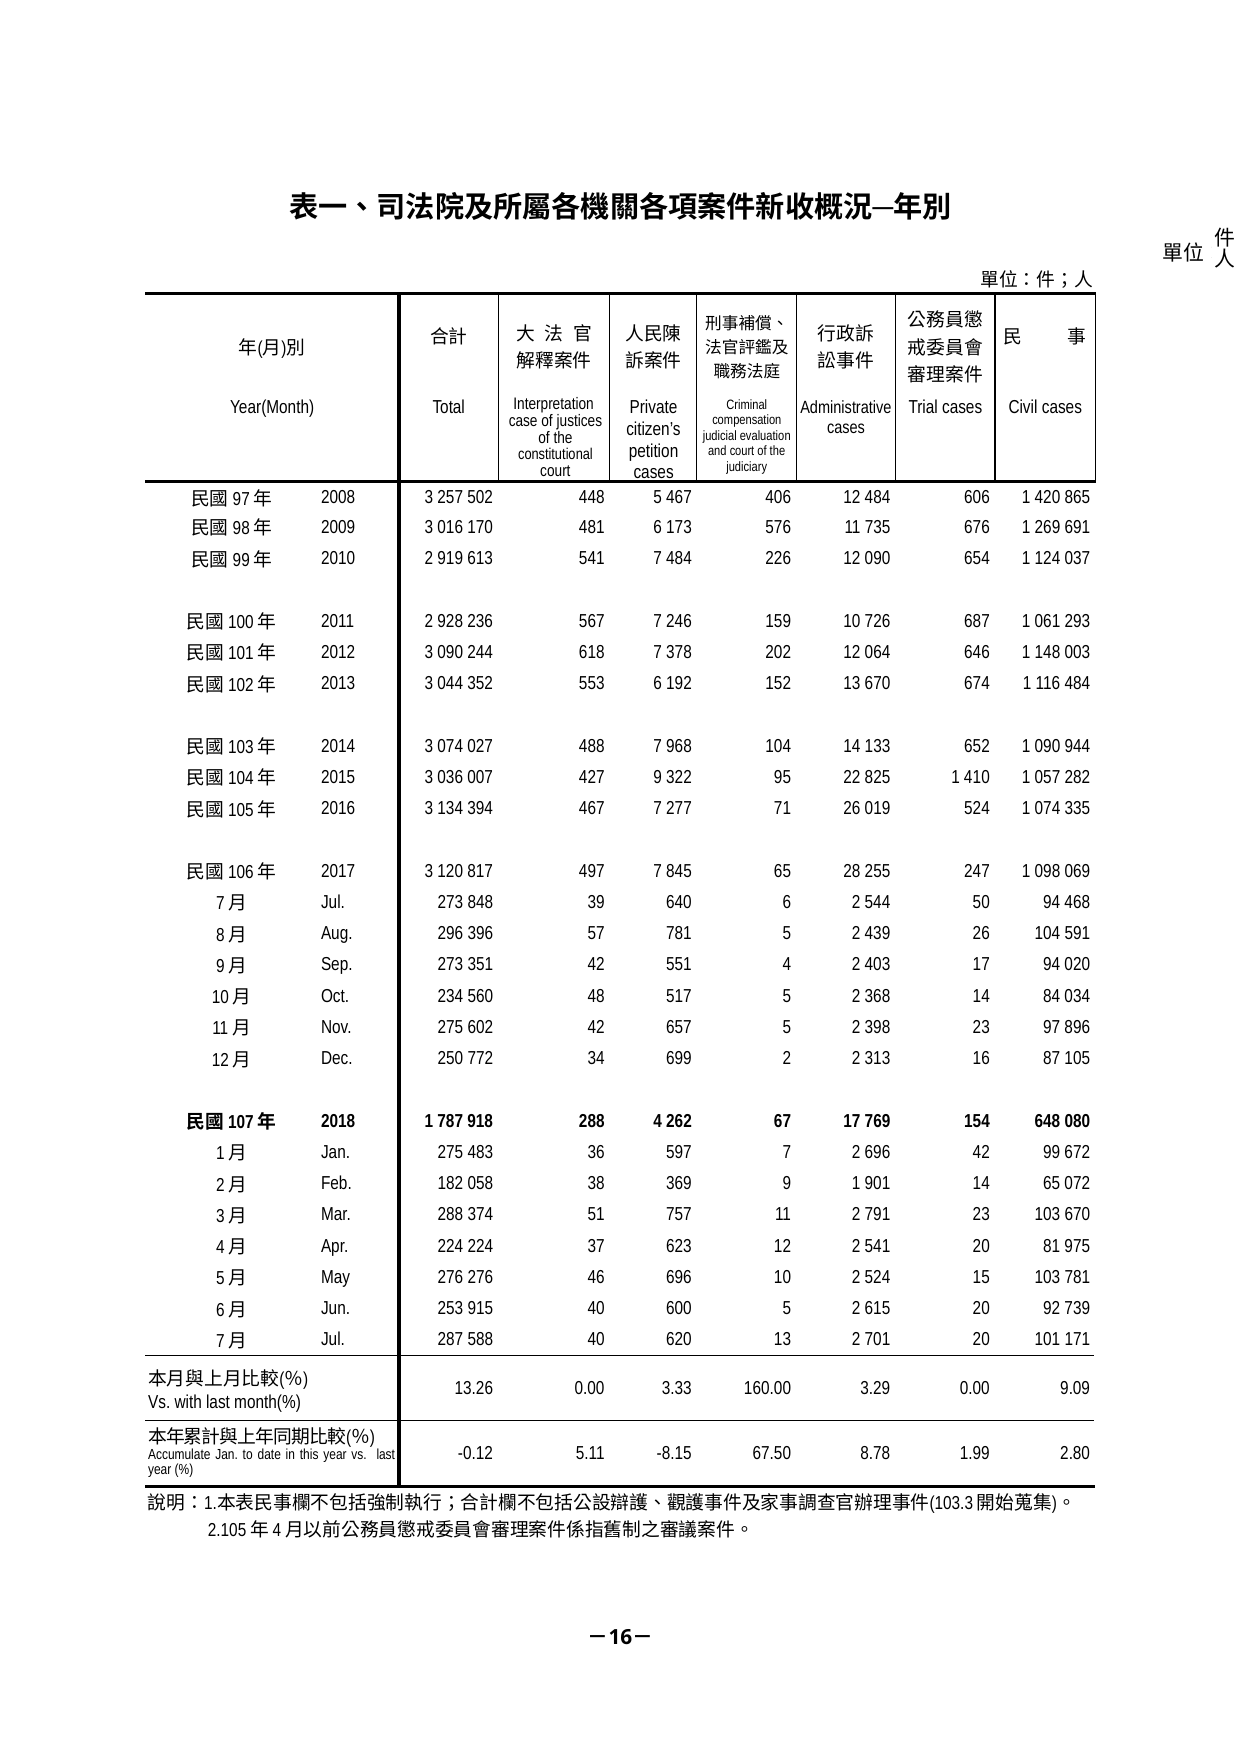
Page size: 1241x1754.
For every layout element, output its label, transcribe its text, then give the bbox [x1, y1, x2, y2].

table_cell 5 [697, 1292, 796, 1323]
table_cell 2.80 [995, 1420, 1095, 1485]
table_cell 22 825 [796, 761, 896, 792]
table_cell Oct. [318, 980, 397, 1011]
table_cell 103 670 [995, 1199, 1095, 1230]
table_cell 12 484 [796, 483, 896, 511]
table_cell [318, 699, 397, 730]
table_cell 23 [896, 1199, 995, 1230]
table_cell 273 351 [401, 949, 498, 980]
table_cell 4 [697, 949, 796, 980]
table_cell 3.33 [610, 1356, 697, 1420]
table_cell 46 [498, 1261, 610, 1292]
table_cell 8.78 [796, 1421, 896, 1485]
table_cell 2015 [318, 761, 397, 792]
table_cell 3 120 817 [401, 855, 498, 886]
table_cell [796, 824, 896, 855]
table_cell 2017 [318, 855, 397, 886]
table_cell 94 468 [995, 886, 1095, 917]
table_cell 20 [896, 1324, 995, 1355]
table_cell 623 [610, 1230, 697, 1261]
table_cell 1 116 484 [995, 667, 1095, 698]
table_cell 296 396 [401, 917, 498, 948]
table_cell 38 [498, 1167, 610, 1198]
table_cell 2016 [318, 792, 397, 823]
table_cell 1 090 944 [995, 730, 1095, 761]
table_cell [145, 699, 318, 730]
table_cell 654 [896, 542, 995, 573]
table_cell 524 [896, 792, 995, 823]
table_cell 39 [498, 886, 610, 917]
table_cell Dec. [318, 1042, 397, 1073]
text 單位： [1162, 237, 1212, 262]
table_cell [610, 1074, 697, 1105]
table_cell [896, 574, 995, 605]
table_cell 4月 [145, 1230, 318, 1261]
table_cell 674 [896, 667, 995, 698]
table_cell 5 [697, 980, 796, 1011]
table_cell 652 [896, 730, 995, 761]
table_cell 8月 [145, 917, 318, 948]
text 件人 [1212, 227, 1240, 270]
table_cell 42 [896, 1136, 995, 1167]
table_cell 34 [498, 1042, 610, 1073]
table_cell Total [401, 396, 498, 480]
table_cell 7 277 [610, 792, 697, 823]
table_cell 12 090 [796, 542, 896, 573]
table_cell 1 074 335 [995, 792, 1095, 823]
table_cell 6 [697, 886, 796, 917]
table_cell 553 [498, 667, 610, 698]
table_header 行政訴 訟事件 [797, 295, 895, 396]
table_cell [610, 574, 697, 605]
table_cell 5月 [145, 1261, 318, 1292]
table_cell 本月與上月比較(％) Vs. with last month(%) [145, 1356, 397, 1420]
table_cell 1月 [145, 1136, 318, 1167]
table_cell 3 074 027 [401, 730, 498, 761]
table_cell -8.15 [610, 1421, 697, 1485]
table_cell 646 [896, 636, 995, 667]
table_header 年(月)別 [145, 295, 397, 396]
table_cell 13.26 [401, 1356, 498, 1420]
table_cell 48 [498, 980, 610, 1011]
table_cell 65 072 [995, 1167, 1095, 1198]
table_cell 0.00 [498, 1356, 610, 1420]
table_cell [796, 1074, 896, 1105]
table_cell 7 845 [610, 855, 697, 886]
table_cell 2012 [318, 636, 397, 667]
table_cell [498, 699, 610, 730]
table_cell 640 [610, 886, 697, 917]
table_cell 488 [498, 730, 610, 761]
table_cell [145, 1074, 318, 1105]
table_cell 3.29 [796, 1356, 896, 1420]
table_cell 2013 [318, 667, 397, 698]
table_cell 2 398 [796, 1011, 896, 1042]
table_cell 1 787 918 [401, 1105, 498, 1136]
table_cell 253 915 [401, 1292, 498, 1323]
table_cell 民國103年 [145, 730, 318, 761]
text 說明：1.本表民事欄不包括強制執行；合計欄不包括公設辯護、觀護事件及家事調查官辦理事件(103.3開始蒐集)。 [148, 1488, 1092, 1515]
table_cell 101 171 [995, 1324, 1095, 1355]
table_cell 597 [610, 1136, 697, 1167]
table_cell 1 148 003 [995, 636, 1095, 667]
table_cell 民國 97年 [145, 483, 318, 511]
table_cell 57 [498, 917, 610, 948]
table_cell 287 588 [401, 1324, 498, 1355]
table_cell 97 896 [995, 1011, 1095, 1042]
table_cell 369 [610, 1167, 697, 1198]
table_cell Interpretation case of justices of the constitutional court [499, 396, 609, 480]
table_cell Jul. [318, 1324, 397, 1355]
table_cell 781 [610, 917, 697, 948]
table_cell 406 [697, 483, 796, 511]
table_cell 26 [896, 917, 995, 948]
table_cell 17 769 [796, 1105, 896, 1136]
table_cell 2009 [318, 511, 397, 542]
table_cell 28 255 [796, 855, 896, 886]
table_cell 288 [498, 1105, 610, 1136]
table_cell -0.12 [401, 1421, 498, 1485]
table_cell 687 [896, 605, 995, 636]
table_cell 3 016 170 [401, 511, 498, 542]
table_cell 250 772 [401, 1042, 498, 1073]
table_cell 3 257 502 [401, 483, 498, 511]
table_cell 2 544 [796, 886, 896, 917]
table_cell 3 036 007 [401, 761, 498, 792]
table_cell [401, 1074, 498, 1105]
table_cell 2014 [318, 730, 397, 761]
table_cell [697, 574, 796, 605]
table_cell 10月 [145, 980, 318, 1011]
table_cell Criminal compensation judicial evaluation and court of the judiciary [697, 396, 796, 480]
table_cell 5 467 [610, 483, 697, 511]
table_cell 13 670 [796, 667, 896, 698]
table_cell 551 [610, 949, 697, 980]
table_cell [896, 699, 995, 730]
table_cell 1.99 [896, 1421, 995, 1485]
table_cell [896, 824, 995, 855]
table_cell 0.00 [896, 1356, 995, 1420]
table_cell 15 [896, 1261, 995, 1292]
table_cell 160.00 [697, 1356, 796, 1420]
table_cell Jul. [318, 886, 397, 917]
table_cell 81 975 [995, 1230, 1095, 1261]
table_cell 648 080 [995, 1105, 1095, 1136]
table_cell 104 [697, 730, 796, 761]
table_cell 14 [896, 1167, 995, 1198]
table_cell [145, 574, 318, 605]
table_cell 12月 [145, 1042, 318, 1073]
table_cell 6 192 [610, 667, 697, 698]
table_cell 10 726 [796, 605, 896, 636]
table_cell 103 781 [995, 1261, 1095, 1292]
table_cell 65 [697, 855, 796, 886]
table_cell 71 [697, 792, 796, 823]
table_cell 9月 [145, 949, 318, 980]
table_cell 2018 [318, 1105, 397, 1136]
table_header 公務員懲戒委員會 審理案件 [896, 295, 994, 396]
table_cell 84 034 [995, 980, 1095, 1011]
table_cell 16 [896, 1042, 995, 1073]
table_cell 11 [697, 1199, 796, 1230]
table_cell 2 313 [796, 1042, 896, 1073]
table_cell [610, 824, 697, 855]
table_cell 202 [697, 636, 796, 667]
table_cell 民國 99年 [145, 542, 318, 573]
table_cell 1 269 691 [995, 511, 1095, 542]
table_cell Feb. [318, 1167, 397, 1198]
table_cell 1 124 037 [995, 542, 1095, 573]
table_cell 2 791 [796, 1199, 896, 1230]
table_cell 9.09 [995, 1355, 1095, 1420]
table_cell [145, 824, 318, 855]
table_cell 2月 [145, 1167, 318, 1198]
table_cell 152 [697, 667, 796, 698]
table_cell [401, 699, 498, 730]
table_cell 民國101年 [145, 636, 318, 667]
table_cell [401, 824, 498, 855]
table_cell 51 [498, 1199, 610, 1230]
table_cell Mar. [318, 1199, 397, 1230]
table_cell Jun. [318, 1292, 397, 1323]
table_cell 600 [610, 1292, 697, 1323]
table_cell Year(Month) [145, 396, 397, 480]
text 2.105年4月以前公務員懲戒委員會審理案件係指舊制之審議案件。 [148, 1515, 1092, 1542]
table_cell 7 246 [610, 605, 697, 636]
table_cell 14 [896, 980, 995, 1011]
table_cell [498, 1074, 610, 1105]
table_cell 696 [610, 1261, 697, 1292]
table_cell [610, 699, 697, 730]
text 表一、司法院及所屬各機關各項案件新收概況─年別 [148, 183, 1092, 225]
table_cell 民國105年 [145, 792, 318, 823]
table_cell 民國104年 [145, 761, 318, 792]
table_cell 2 541 [796, 1230, 896, 1261]
table_cell 676 [896, 511, 995, 542]
table_cell 1 057 282 [995, 761, 1095, 792]
table_cell 2 524 [796, 1261, 896, 1292]
table_cell 民國107年 [145, 1105, 318, 1136]
table_cell 1 098 069 [995, 855, 1095, 886]
table_cell 5.11 [498, 1421, 610, 1485]
table_cell 17 [896, 949, 995, 980]
table_cell 699 [610, 1042, 697, 1073]
table_header 民事 [996, 295, 1095, 396]
table_cell [498, 574, 610, 605]
table_cell 2010 [318, 542, 397, 573]
table_cell 7 484 [610, 542, 697, 573]
table_cell 3月 [145, 1199, 318, 1230]
table_cell 11月 [145, 1011, 318, 1042]
table_cell [697, 699, 796, 730]
table_cell 6月 [145, 1292, 318, 1323]
table_cell [318, 574, 397, 605]
table_cell 民國102年 [145, 667, 318, 698]
table_cell 224 224 [401, 1230, 498, 1261]
table_cell 2 696 [796, 1136, 896, 1167]
table_cell 民國 98年 [145, 511, 318, 542]
table_cell 182 058 [401, 1167, 498, 1198]
table_cell 42 [498, 949, 610, 980]
table_cell 247 [896, 855, 995, 886]
table_cell 448 [498, 483, 610, 511]
table_cell [697, 1074, 796, 1105]
table_cell 99 672 [995, 1136, 1095, 1167]
table_cell 1 410 [896, 761, 995, 792]
table_cell 3 090 244 [401, 636, 498, 667]
table_cell 67 [697, 1105, 796, 1136]
table_cell 159 [697, 605, 796, 636]
table_cell 2 [697, 1042, 796, 1073]
table_cell 95 [697, 761, 796, 792]
table_cell 657 [610, 1011, 697, 1042]
table_cell 467 [498, 792, 610, 823]
table_cell 26 019 [796, 792, 896, 823]
table_cell 50 [896, 886, 995, 917]
table_cell Nov. [318, 1011, 397, 1042]
table_cell 7 378 [610, 636, 697, 667]
table_cell 5 [697, 917, 796, 948]
table_cell Civil cases [996, 396, 1095, 480]
table_cell 10 [697, 1261, 796, 1292]
table_cell 2 403 [796, 949, 896, 980]
table_cell 275 602 [401, 1011, 498, 1042]
table_cell [318, 1074, 397, 1105]
table_cell 606 [896, 483, 995, 511]
table_cell 36 [498, 1136, 610, 1167]
table_cell 92 739 [995, 1292, 1095, 1323]
table_cell 23 [896, 1011, 995, 1042]
table_cell Apr. [318, 1230, 397, 1261]
table_header 大法官 解釋案件 [499, 295, 609, 396]
table_cell [995, 699, 1095, 730]
table_cell 1 901 [796, 1167, 896, 1198]
table_cell 37 [498, 1230, 610, 1261]
table_cell [896, 1074, 995, 1105]
table_cell 5 [697, 1011, 796, 1042]
table_cell [995, 574, 1095, 605]
table_cell 2 919 613 [401, 542, 498, 573]
table_cell 20 [896, 1230, 995, 1261]
table_cell 40 [498, 1292, 610, 1323]
table_cell 14 133 [796, 730, 896, 761]
table_cell 273 848 [401, 886, 498, 917]
table_cell 民國106年 [145, 855, 318, 886]
table_cell 2011 [318, 605, 397, 636]
table_cell [401, 574, 498, 605]
table_cell 567 [498, 605, 610, 636]
table_cell 2 368 [796, 980, 896, 1011]
table_cell 517 [610, 980, 697, 1011]
table_cell 275 483 [401, 1136, 498, 1167]
table_cell 104 591 [995, 917, 1095, 948]
table_cell 2 615 [796, 1292, 896, 1323]
table_cell 1 061 293 [995, 605, 1095, 636]
table_cell 618 [498, 636, 610, 667]
table_cell [318, 824, 397, 855]
table_cell Private citizen’s petition cases [610, 396, 696, 480]
table_cell 2 701 [796, 1324, 896, 1355]
table_cell 2 439 [796, 917, 896, 948]
table_cell 11 735 [796, 511, 896, 542]
table_cell 7 968 [610, 730, 697, 761]
table_cell 541 [498, 542, 610, 573]
text 單位：件；人 [148, 265, 1092, 292]
table_cell [796, 574, 896, 605]
table_cell [796, 699, 896, 730]
table_cell 9 [697, 1167, 796, 1198]
table_header 刑事補償、 法官評鑑及 職務法庭 [697, 295, 796, 396]
table_cell May [318, 1261, 397, 1292]
table_cell [995, 824, 1095, 855]
table_cell 20 [896, 1292, 995, 1323]
table_cell 3 134 394 [401, 792, 498, 823]
table_cell 7 [697, 1136, 796, 1167]
table_cell 94 020 [995, 949, 1095, 980]
table_cell 12 [697, 1230, 796, 1261]
table_cell 2008 [318, 483, 397, 511]
table_header 人民陳 訴案件 [610, 295, 696, 396]
table_cell 757 [610, 1199, 697, 1230]
table_cell Aug. [318, 917, 397, 948]
table_cell 7月 [145, 886, 318, 917]
table_cell 13 [697, 1324, 796, 1355]
table_cell 288 374 [401, 1199, 498, 1230]
table_cell 620 [610, 1324, 697, 1355]
table_cell [498, 824, 610, 855]
table_cell Jan. [318, 1136, 397, 1167]
table_cell 4 262 [610, 1105, 697, 1136]
table_cell 427 [498, 761, 610, 792]
table_cell 42 [498, 1011, 610, 1042]
table_cell 9 322 [610, 761, 697, 792]
table_cell 6 173 [610, 511, 697, 542]
table_cell 2 928 236 [401, 605, 498, 636]
table_cell 67.50 [697, 1421, 796, 1485]
table_header 合計 [401, 295, 498, 396]
table_cell 497 [498, 855, 610, 886]
table_cell 87 105 [995, 1042, 1095, 1073]
table_cell [697, 824, 796, 855]
table_cell 226 [697, 542, 796, 573]
table_cell 1 420 865 [995, 483, 1095, 511]
table_cell 276 276 [401, 1261, 498, 1292]
table_cell Trial cases [896, 396, 994, 480]
table_cell 40 [498, 1324, 610, 1355]
table_cell [995, 1074, 1095, 1105]
table_cell Administrative cases [797, 396, 895, 480]
table_cell 3 044 352 [401, 667, 498, 698]
table_cell 7月 [145, 1324, 318, 1355]
table_cell 本年累計與上年同期比較(％) Accumulate Jan. to date in this year vs. last year (%) [145, 1421, 397, 1485]
table_cell Sep. [318, 949, 397, 980]
table_cell 12 064 [796, 636, 896, 667]
table_cell 154 [896, 1105, 995, 1136]
table_cell 481 [498, 511, 610, 542]
table_cell 民國100年 [145, 605, 318, 636]
table_cell 234 560 [401, 980, 498, 1011]
table_cell 576 [697, 511, 796, 542]
